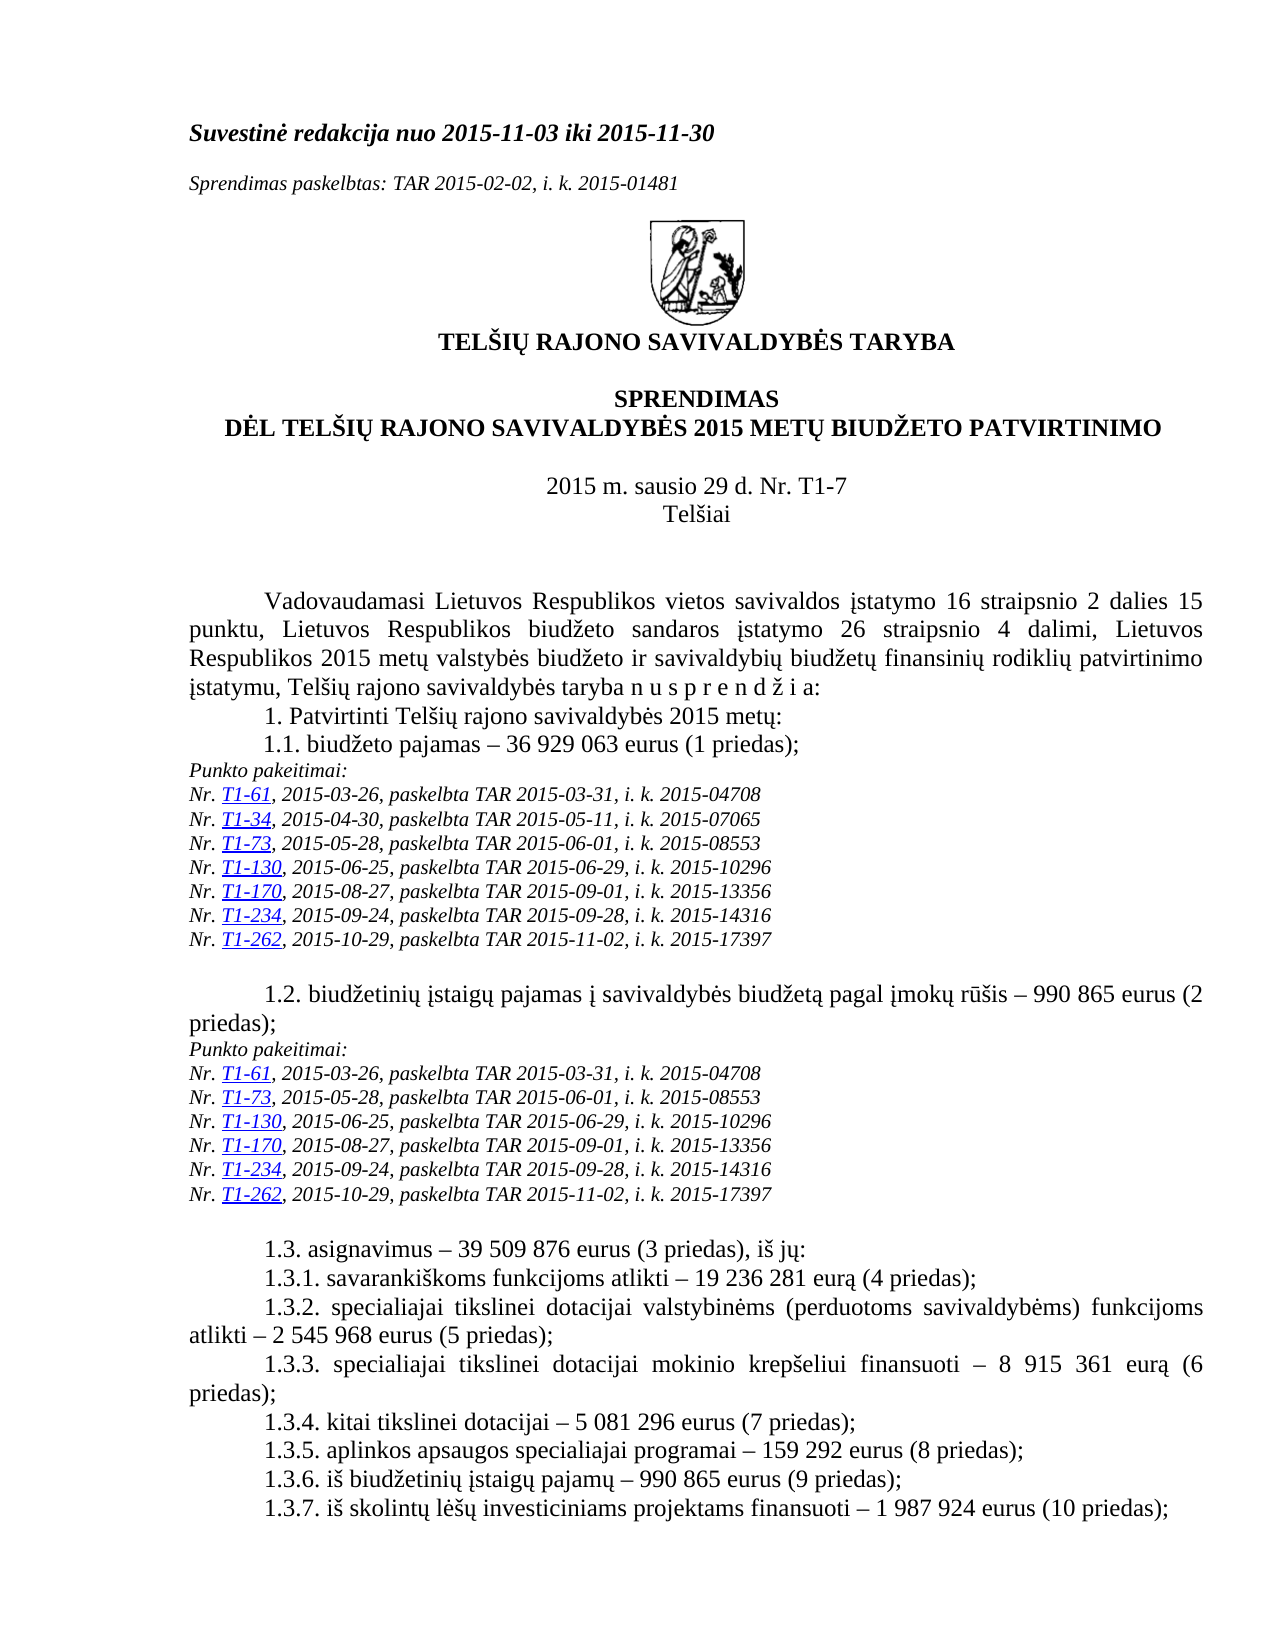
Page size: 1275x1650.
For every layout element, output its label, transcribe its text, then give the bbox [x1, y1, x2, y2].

text 1. Patvirtinti Telšių rajono savivaldybės 2015 metų: [189, 701, 1204, 729]
text Nr. T1-234, 2015-09-24, paskelbta TAR 2015-09-28, i. k. 2015-14316 [189, 903, 1204, 927]
text Sprendimas paskelbtas: TAR 2015-02-02, i. k. 2015-01481 [189, 171, 1204, 195]
text Nr. T1-73, 2015-05-28, paskelbta TAR 2015-06-01, i. k. 2015-08553 [189, 831, 1204, 854]
text Nr. T1-262, 2015-10-29, paskelbta TAR 2015-11-02, i. k. 2015-17397 [189, 927, 1204, 951]
text Nr. T1-61, 2015-03-26, paskelbta TAR 2015-03-31, i. k. 2015-04708 [189, 782, 1204, 806]
text Vadovaudamasi Lietuvos Respublikos vietos savivaldos įstatymo 16 straipsnio 2 dalies 15 punktu, Lietuvos Respublikos biudžeto sandaros įstatymo 26 straipsnio 4 dalimi, Lietuvos Respublikos 2015 metų valstybės biudžeto ir savivaldybių biudžetų finansinių rodiklių patvirtinimo įstatymu, Telšių rajono savivaldybės taryba nusprendžia: [189, 586, 1204, 701]
text 1.1. biudžeto pajamas – 36 929 063 eurus (1 priedas); [189, 729, 1204, 758]
text Nr. T1-61, 2015-03-26, paskelbta TAR 2015-03-31, i. k. 2015-04708 [189, 1061, 1204, 1085]
text SPRENDIMAS [189, 384, 1204, 413]
text Nr. T1-262, 2015-10-29, paskelbta TAR 2015-11-02, i. k. 2015-17397 [189, 1181, 1204, 1206]
text 1.3.6. iš biudžetinių įstaigų pajamų – 990 865 eurus (9 priedas); [189, 1464, 1204, 1493]
text 1.3.3. specialiajai tikslinei dotacijai mokinio krepšeliui finansuoti – 8 915 361 eurą (6 priedas); [189, 1349, 1204, 1407]
text Nr. T1-130, 2015-06-25, paskelbta TAR 2015-06-29, i. k. 2015-10296 [189, 1109, 1204, 1133]
text Nr. T1-170, 2015-08-27, paskelbta TAR 2015-09-01, i. k. 2015-13356 [189, 1133, 1204, 1157]
text Nr. T1-170, 2015-08-27, paskelbta TAR 2015-09-01, i. k. 2015-13356 [189, 879, 1204, 903]
text 1.3.7. iš skolintų lėšų investiciniams projektams finansuoti – 1 987 924 eurus (10 priedas); [189, 1493, 1204, 1522]
text TELŠIŲ RAJONO SAVIVALDYBĖS TARYBA [189, 327, 1204, 356]
text 1.3. asignavimus – 39 509 876 eurus (3 priedas), iš jų: [189, 1234, 1204, 1263]
text Punkto pakeitimai: [189, 758, 1204, 782]
text 2015 m. sausio 29 d. Nr. T1-7 [189, 471, 1204, 499]
text Suvestinė redakcija nuo 2015-11-03 iki 2015-11-30 [189, 118, 1204, 147]
text DĖL TELŠIŲ RAJONO SAVIVALDYBĖS 2015 METŲ BIUDŽETO PATVIRTINIMO [189, 413, 1204, 442]
text Punkto pakeitimai: [189, 1037, 1204, 1061]
text 1.3.4. kitai tikslinei dotacijai – 5 081 296 eurus (7 priedas); [189, 1407, 1204, 1436]
text Nr. T1-34, 2015-04-30, paskelbta TAR 2015-05-11, i. k. 2015-07065 [189, 806, 1204, 831]
text 1.2. biudžetinių įstaigų pajamas į savivaldybės biudžetą pagal įmokų rūšis – 990 865 eurus (2 priedas); [189, 979, 1204, 1037]
text 1.3.2. specialiajai tikslinei dotacijai valstybinėms (perduotoms savivaldybėms) funkcijoms atlikti – 2 545 968 eurus (5 priedas); [189, 1292, 1204, 1349]
text Telšiai [189, 499, 1204, 528]
text Nr. T1-234, 2015-09-24, paskelbta TAR 2015-09-28, i. k. 2015-14316 [189, 1157, 1204, 1181]
text Nr. T1-130, 2015-06-25, paskelbta TAR 2015-06-29, i. k. 2015-10296 [189, 854, 1204, 879]
text 1.3.5. aplinkos apsaugos specialiajai programai – 159 292 eurus (8 priedas); [189, 1436, 1204, 1464]
text 1.3.1. savarankiškoms funkcijoms atlikti – 19 236 281 eurą (4 priedas); [189, 1263, 1204, 1292]
text Nr. T1-73, 2015-05-28, paskelbta TAR 2015-06-01, i. k. 2015-08553 [189, 1085, 1204, 1109]
